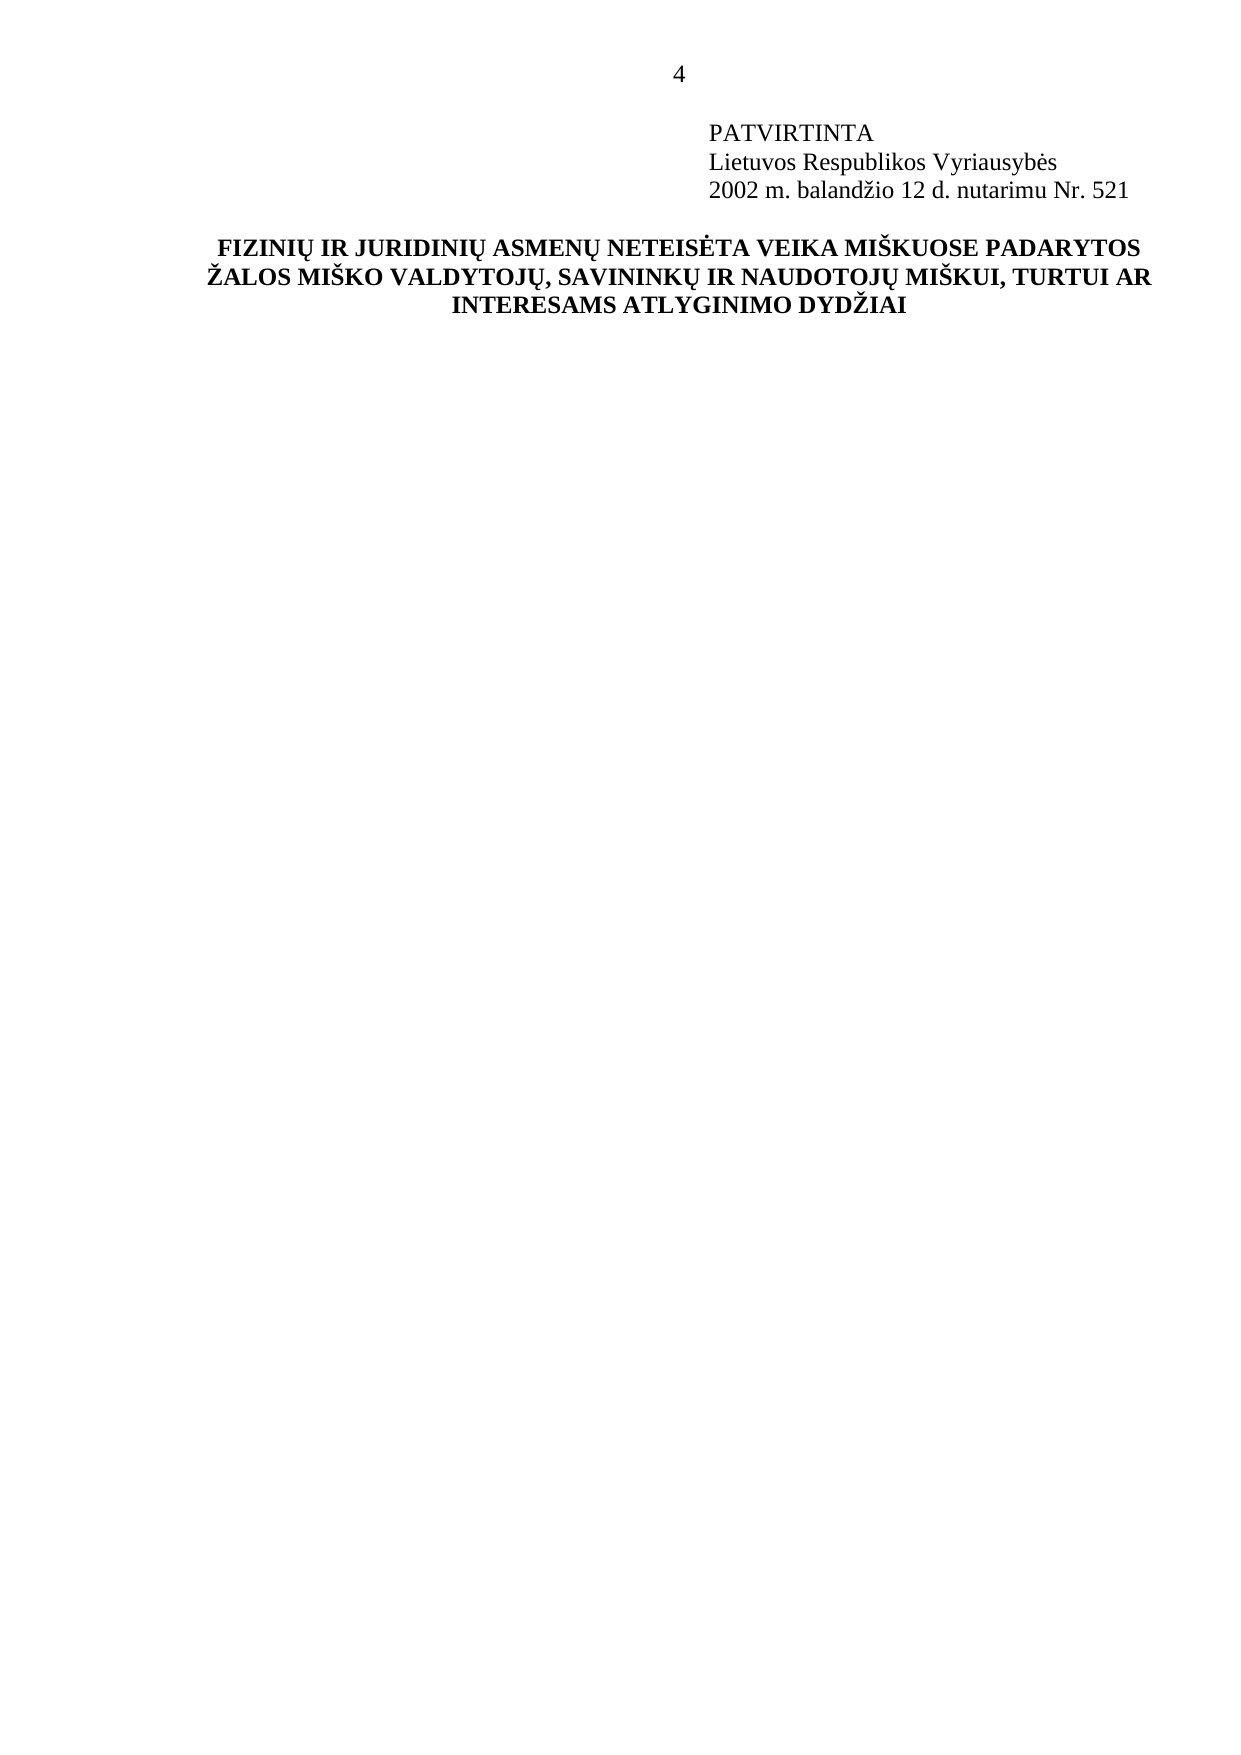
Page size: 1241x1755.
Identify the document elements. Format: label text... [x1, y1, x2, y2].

text Lietuvos Respublikos Vyriausybės [177, 147, 1181, 176]
text 2002 m. balandžio 12 d. nutarimu Nr. 521 [177, 176, 1181, 204]
text FIZINIŲ IR JURIDINIŲ ASMENŲ NETEISĖTA VEIKA MIŠKUOSE PADARYTOS ŽALOS MIŠKO VALDYTOJŲ, SAVININKŲ IR NAUDOTOJŲ MIŠKUI, TURTUI AR INTERESAMS ATLYGINIMO DYDŽIAI [177, 233, 1181, 319]
text PATVIRTINTA [177, 118, 1181, 147]
